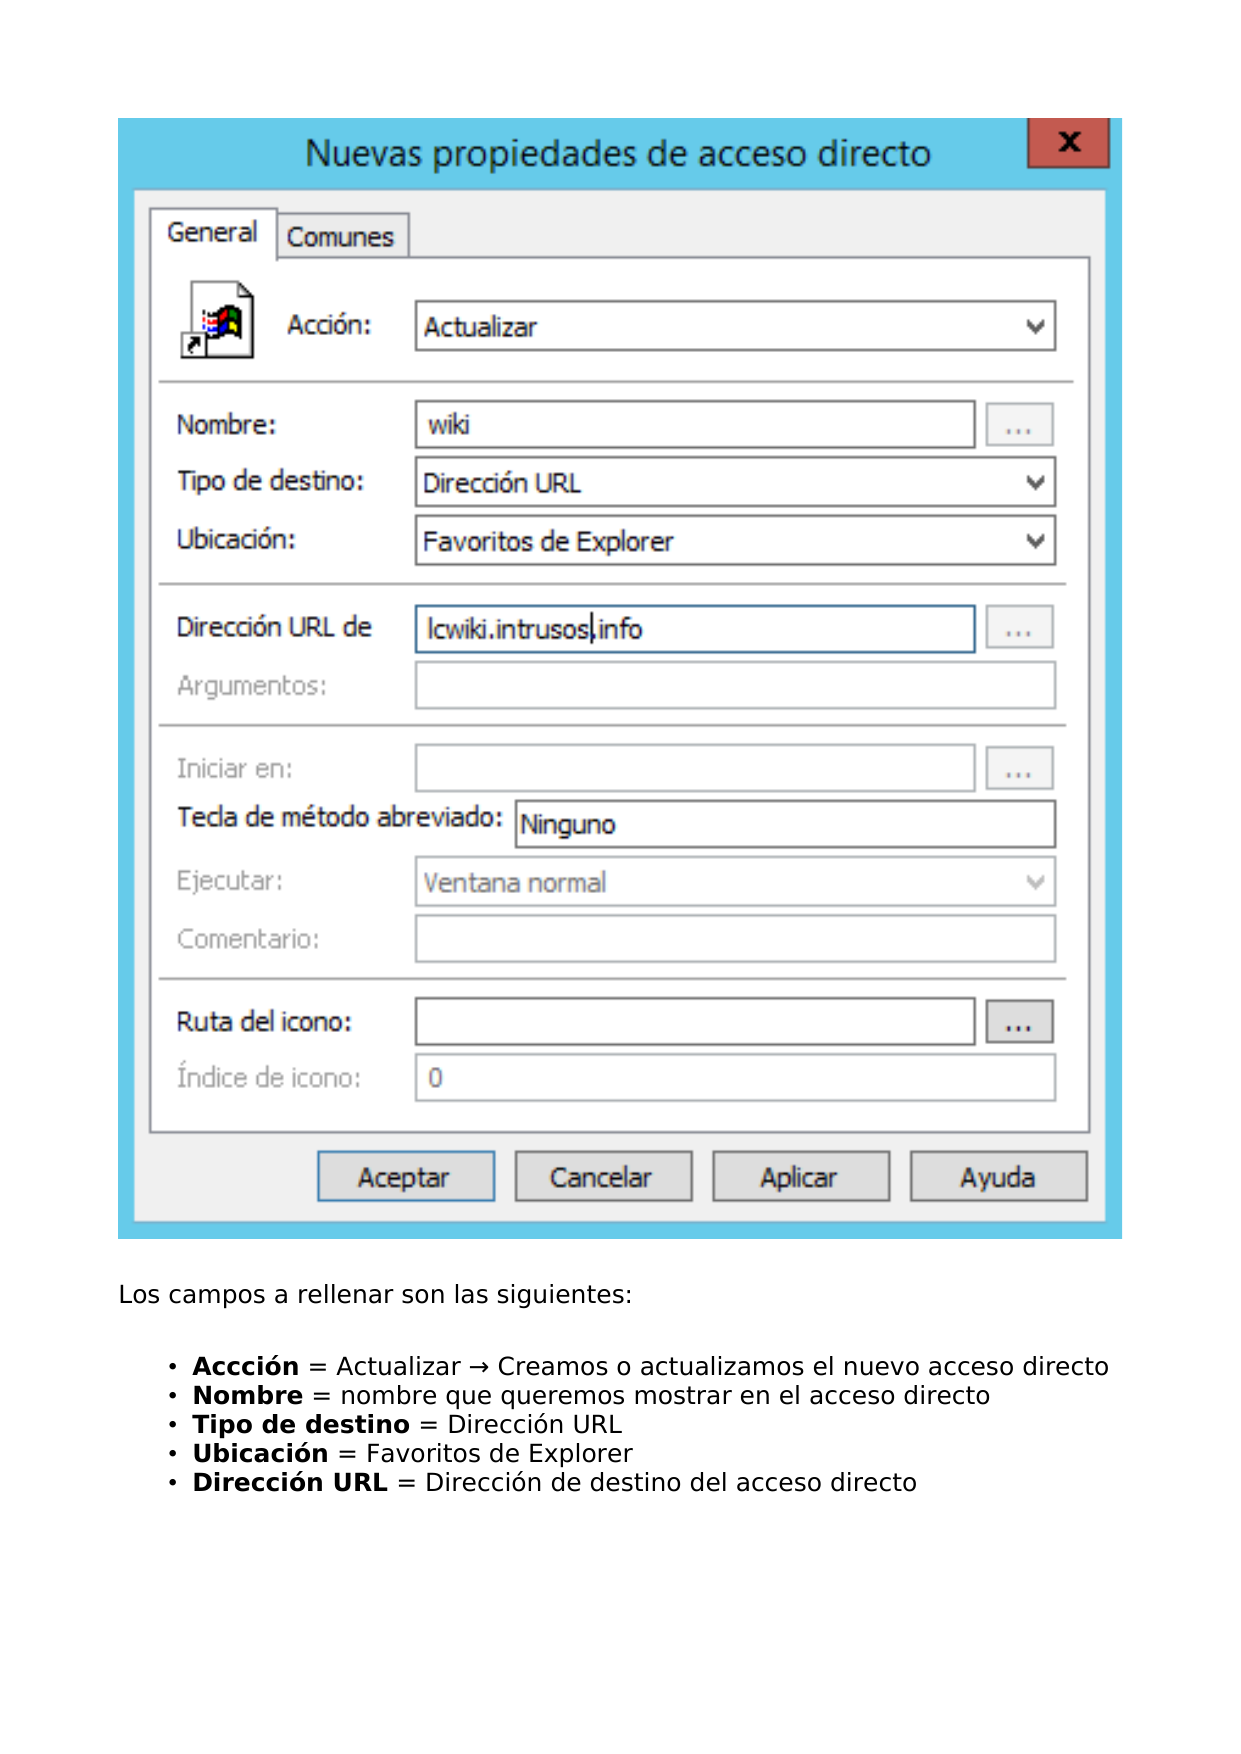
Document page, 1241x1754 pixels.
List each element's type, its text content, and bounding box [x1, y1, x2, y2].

list Dirección URL = Dirección de destino del acceso directo [177, 1468, 1122, 1498]
list Nombre = nombre que queremos mostrar en el acceso directo [177, 1381, 1122, 1410]
list Ubicación = Favoritos de Explorer [177, 1439, 1122, 1468]
picture [118, 118, 1123, 1239]
list Accción = Actualizar → Creamos o actualizamos el nuevo acceso directo [177, 1352, 1122, 1381]
text Los campos a rellenar son las siguientes: [118, 1281, 1122, 1310]
list Tipo de destino = Dirección URL [177, 1410, 1122, 1439]
